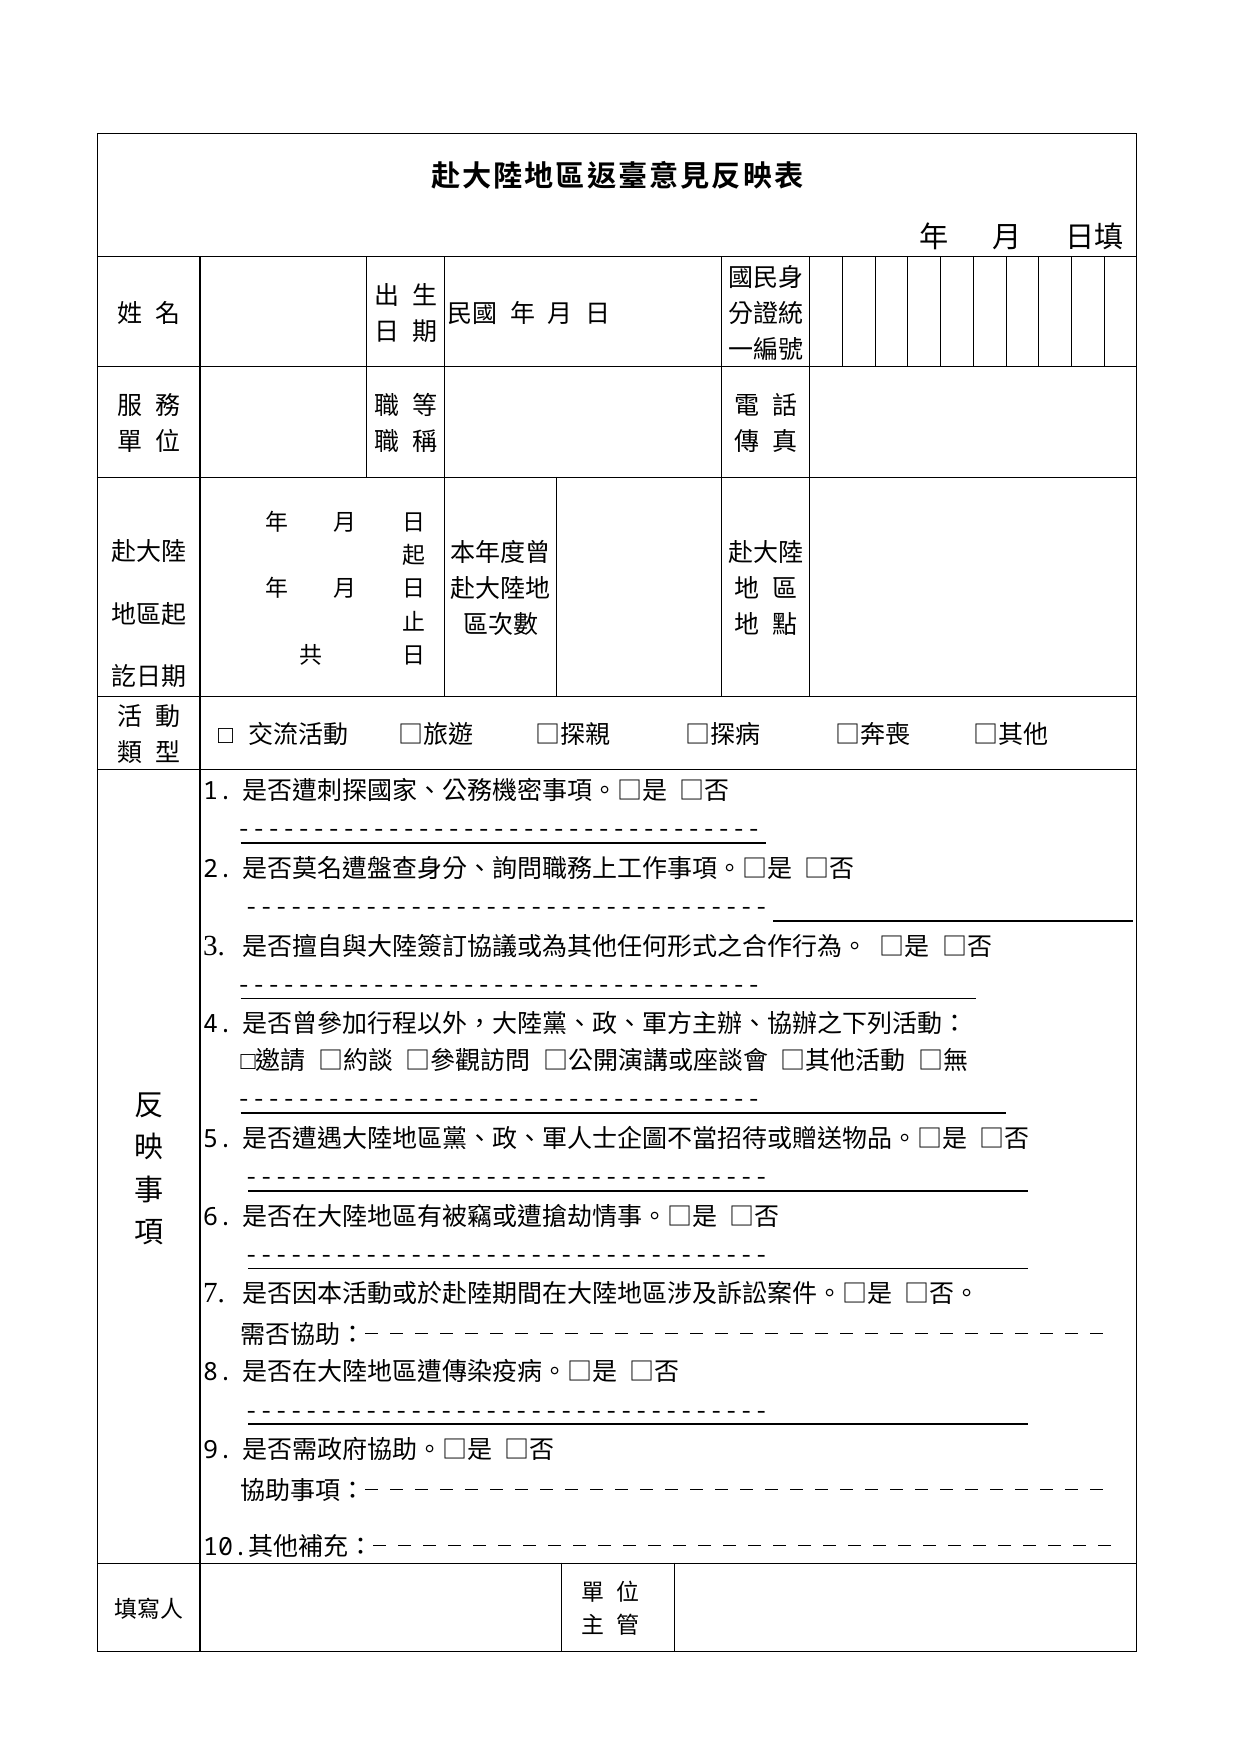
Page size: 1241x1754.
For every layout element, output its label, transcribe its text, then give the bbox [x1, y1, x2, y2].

table_cell 民國 年 月 日 [445, 257, 721, 366]
table_cell 服 務 單 位 [98, 367, 199, 477]
table_cell [1007, 257, 1038, 366]
table_cell 職 等 職 稱 [367, 367, 444, 477]
table_cell [675, 1564, 1136, 1651]
table_cell [1072, 257, 1104, 366]
table_cell [201, 1564, 561, 1651]
table_cell 赴大陸地區起訖日期 [98, 478, 199, 696]
table_cell [445, 367, 721, 477]
table_cell [974, 257, 1006, 366]
table_cell 電 話 傳 真 [722, 367, 809, 477]
table_cell [201, 367, 366, 477]
table_cell [810, 478, 1136, 696]
table_cell □ 交流活動 □旅遊 □探親 □探病 □奔喪 □其他 [201, 697, 1136, 769]
table_cell 姓 名 [98, 257, 199, 366]
table_cell 填寫人 [98, 1564, 199, 1651]
table_cell [201, 257, 366, 366]
table_cell [908, 257, 940, 366]
table_cell [941, 257, 973, 366]
table_cell [557, 478, 721, 696]
table_cell 年 月 日起 年 月 日止 共 日 [201, 478, 444, 696]
table_cell 反 映 事 項 [98, 770, 199, 1563]
table_cell [876, 257, 907, 366]
table_cell 國民身分證統一編號 [722, 257, 809, 366]
table_cell 單 位 主 管 [562, 1564, 674, 1651]
table_cell [843, 257, 875, 366]
table_header 赴大陸地區返臺意見反映表 年 月 日填 [98, 134, 1136, 256]
table_cell 赴大陸地 區 地 點 [722, 478, 809, 696]
table_cell [810, 367, 1136, 477]
table_cell [1105, 257, 1136, 366]
table_cell 本年度曾赴大陸地區次數 [445, 478, 556, 696]
table_cell 出 生 日 期 [367, 257, 444, 366]
table_cell [1039, 257, 1071, 366]
table_cell [810, 257, 842, 366]
table_cell 是否遭刺探國家、公務機密事項。□是 □否 ╴╴╴╴╴╴╴╴╴╴╴╴╴╴╴╴╴╴╴╴╴╴╴╴╴╴╴╴╴╴╴╴╴╴╴ 是否莫名遭盤查身分、詢問職務上工作事項。□是 □否 ╴╴╴╴╴╴╴╴╴╴╴╴╴╴╴╴╴╴╴╴╴╴╴╴╴╴╴╴╴╴╴╴╴╴╴ 是否擅自與大陸簽訂協議或為其他任何形式之合作行為。 □是 □否 ╴╴╴╴╴╴╴╴╴╴╴╴╴╴╴╴╴╴╴╴╴╴╴╴╴╴╴╴╴╴╴╴╴╴╴ 是否曾參加行程以外，大陸黨、政、軍方主辦、協辦之下列活動： □邀請 □約談 □參觀訪問 □公開演講或座談會 □其他活動 □無 ╴╴╴╴╴╴╴╴╴╴╴╴╴╴╴╴╴╴╴╴╴╴╴╴╴╴╴╴╴╴╴╴╴╴╴ 是否遭遇大陸地區黨、政、軍人士企圖不當招待或贈送物品。□是 □否 ╴╴╴╴╴╴╴╴╴╴╴╴╴╴╴╴╴╴╴╴╴╴╴╴╴╴╴╴╴╴╴╴╴╴╴ 是否在大陸地區有被竊或遭搶劫情事。□是 □否 ╴╴╴╴╴╴╴╴╴╴╴╴╴╴╴╴╴╴╴╴╴╴╴╴╴╴╴╴╴╴╴╴╴╴╴ 是否因本活動或於赴陸期間在大陸地區涉及訴訟案件。□是 □否。 需否協助：╴╴╴╴╴╴╴╴╴╴╴╴╴╴╴╴╴╴╴╴╴╴╴╴╴╴╴╴╴╴ 是否在大陸地區遭傳染疫病。□是 □否 ╴╴╴╴╴╴╴╴╴╴╴╴╴╴╴╴╴╴╴╴╴╴╴╴╴╴╴╴╴╴╴╴╴╴╴ 是否需政府協助。□是 □否 協助事項：╴╴╴╴╴╴╴╴╴╴╴╴╴╴╴╴╴╴╴╴╴╴╴╴╴╴╴╴╴╴ 10.其他補充：╴╴╴╴╴╴╴╴╴╴╴╴╴╴╴╴╴╴╴╴╴╴╴╴╴╴╴╴╴╴ [201, 770, 1136, 1563]
table_cell 活 動 類 型 [98, 697, 199, 769]
